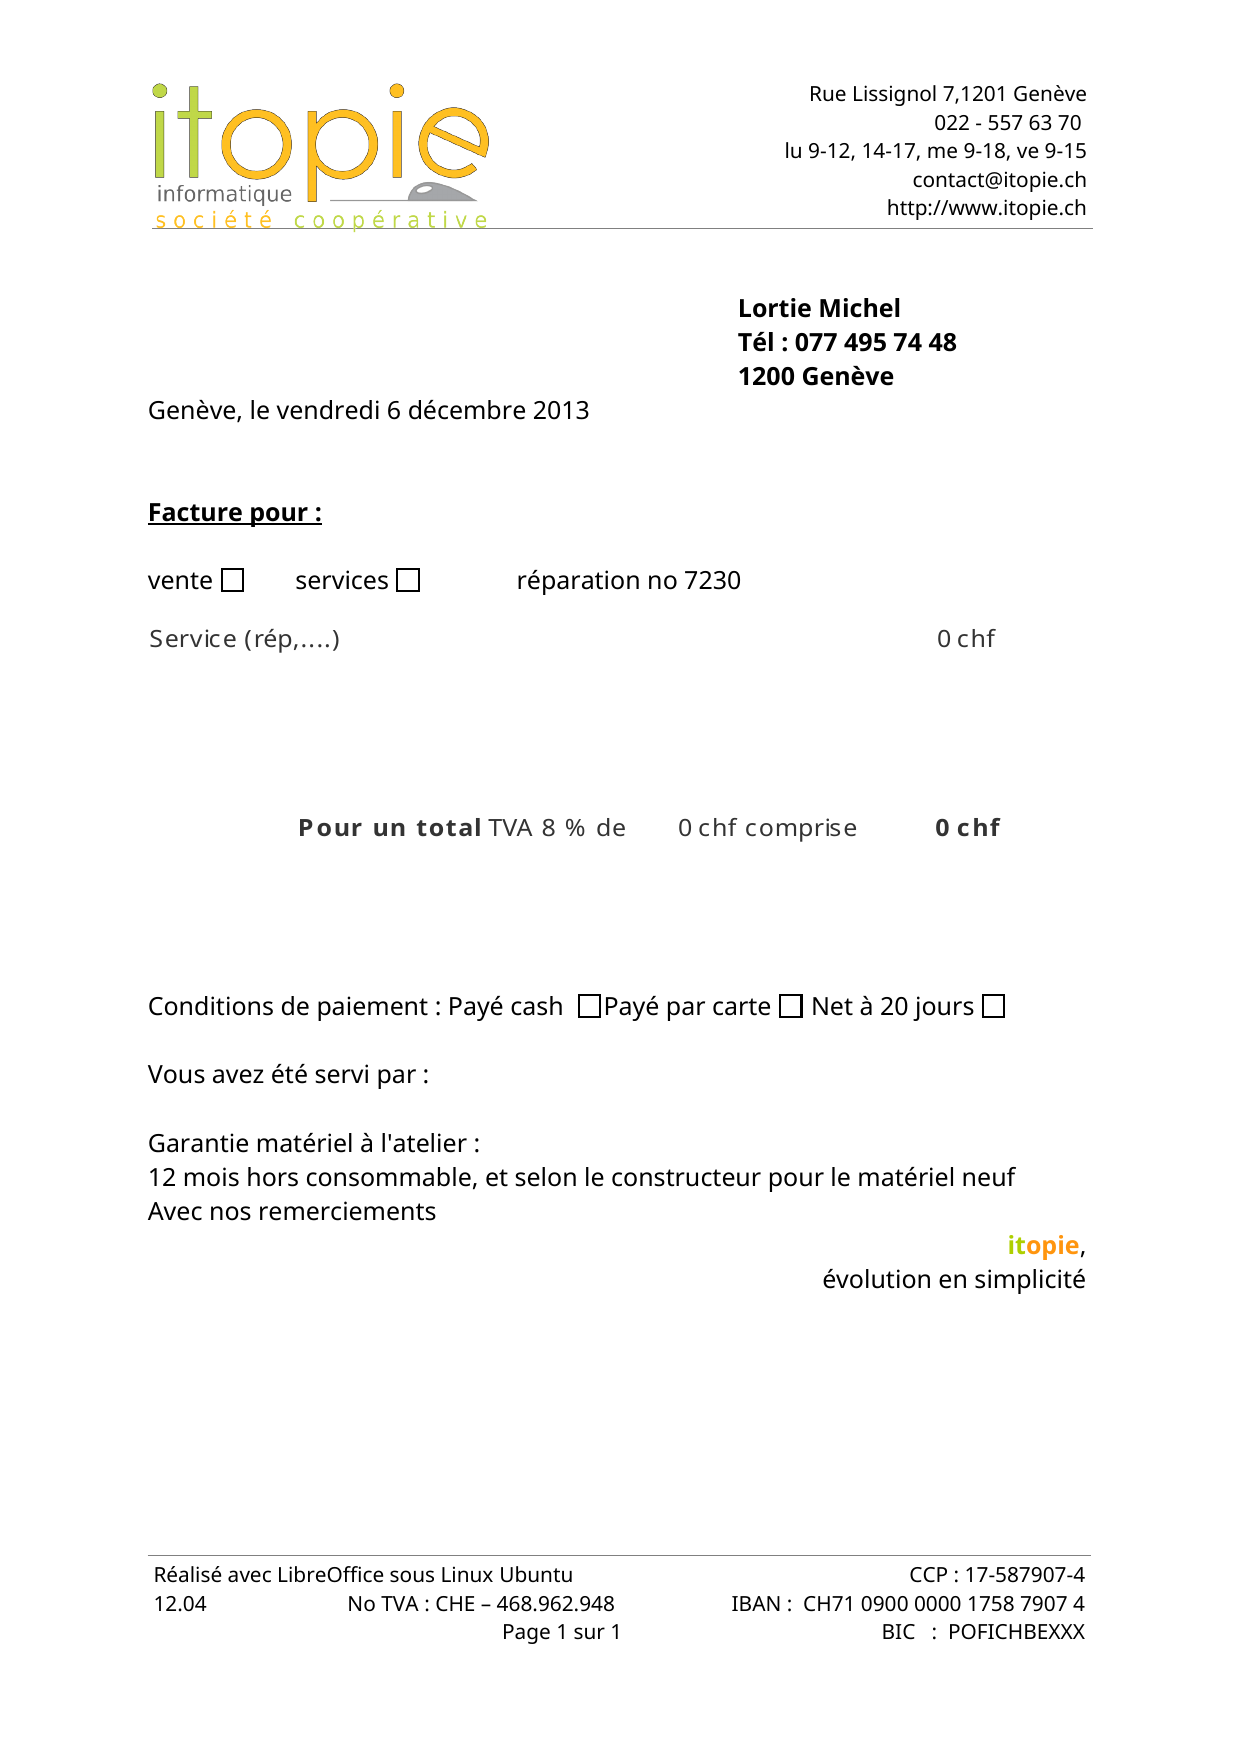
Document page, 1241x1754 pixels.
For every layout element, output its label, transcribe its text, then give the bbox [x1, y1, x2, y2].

text Genève, le vendredi 6 décembre 2013 [148, 392, 1093, 427]
text Garantie matériel à l'atelier : [148, 1125, 1093, 1159]
text évolution en simplicité [148, 1262, 1093, 1296]
text Facture pour : [148, 495, 1093, 529]
text Conditions de paiement : Payé cash Payé par carte Net à 20 jours [148, 989, 1093, 1023]
picture [138, 72, 500, 244]
text vente services réparation no 7230 [148, 563, 1093, 597]
text Lortie Michel [148, 290, 1093, 324]
text itopie, [148, 1227, 1093, 1262]
text 1200 Genève [148, 358, 1093, 392]
text Tél : 077 495 74 48 [148, 324, 1093, 358]
text Avec nos remerciements [148, 1193, 1093, 1227]
text 12 mois hors consommable, et selon le constructeur pour le matériel neuf [148, 1159, 1093, 1193]
text Vous avez été servi par : [148, 1057, 1093, 1091]
